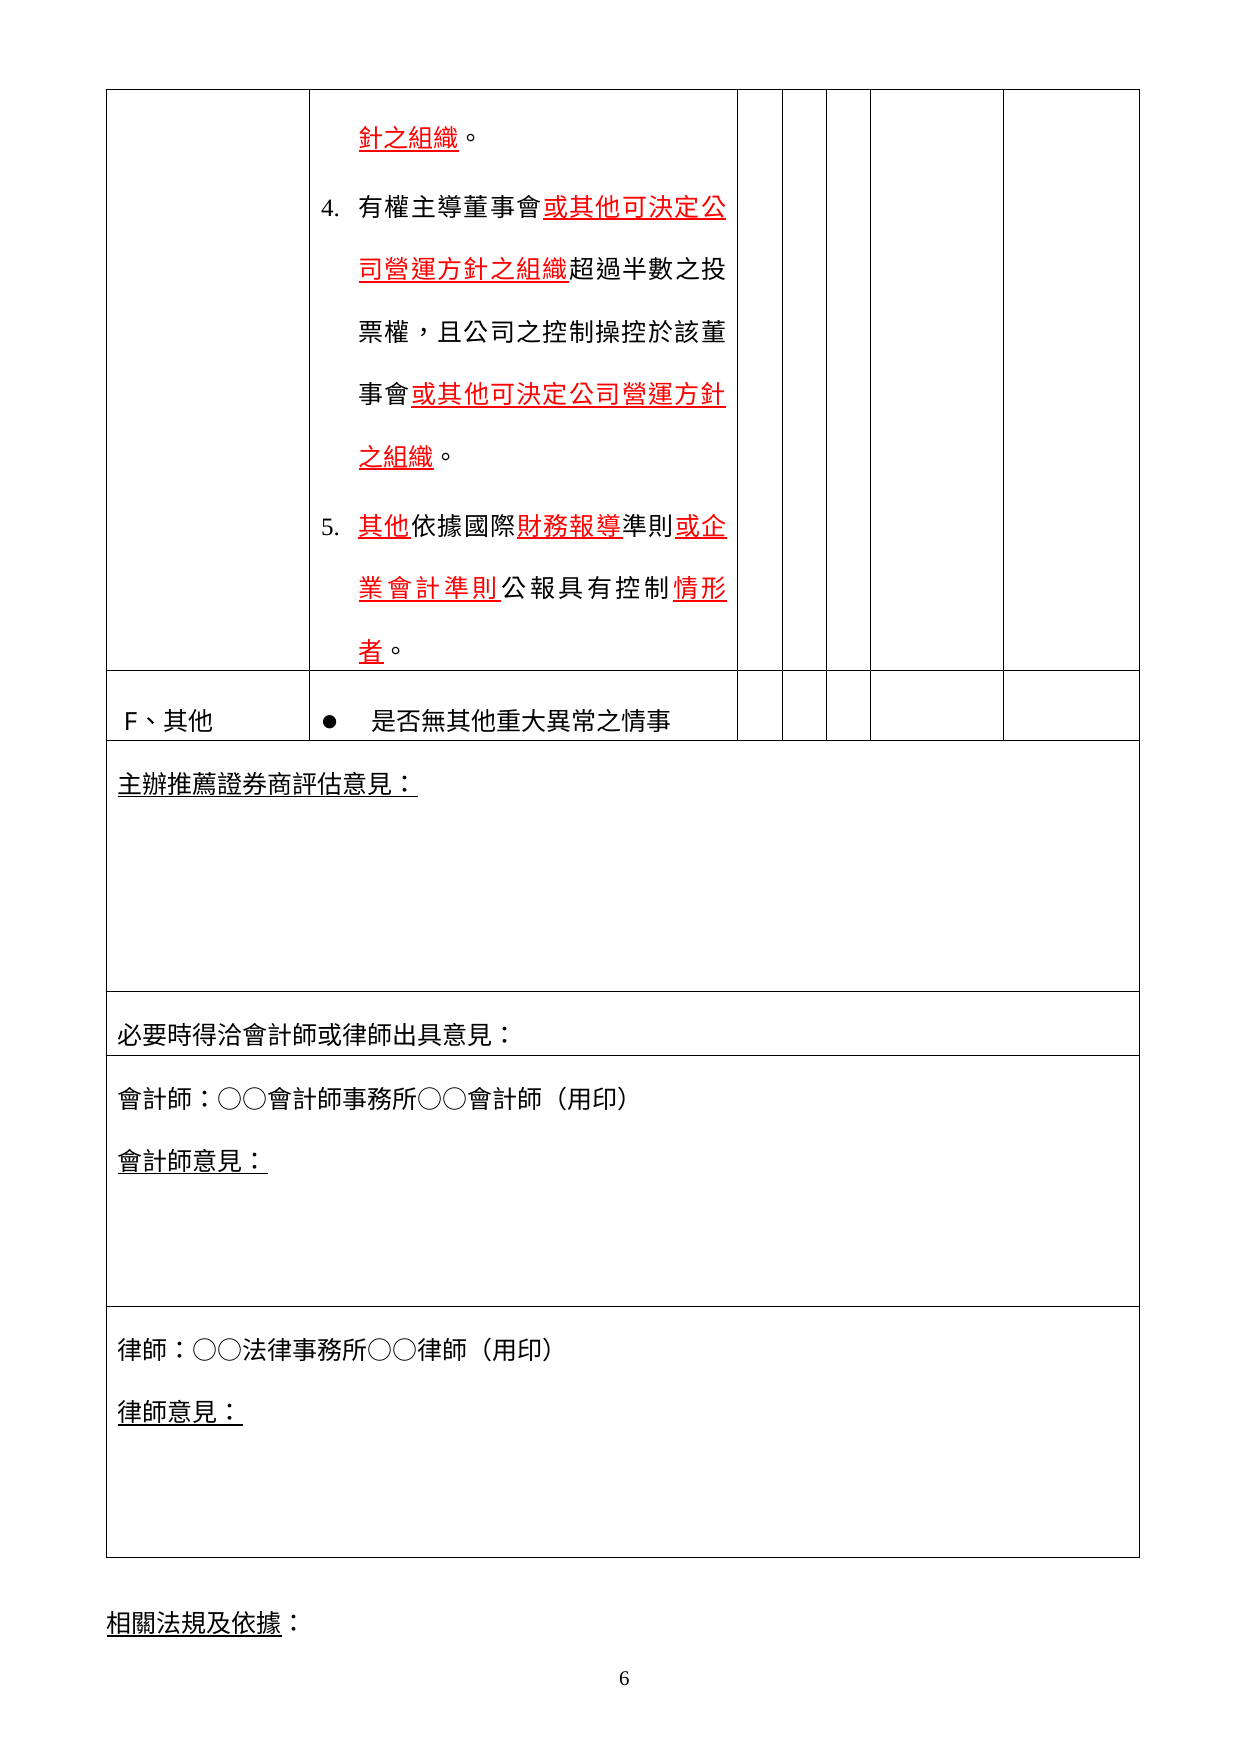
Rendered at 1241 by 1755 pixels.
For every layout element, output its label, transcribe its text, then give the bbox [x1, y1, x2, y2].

table_cell [738, 671, 782, 740]
table_cell 會計師：○○會計師事務所○○會計師（用印） 會計師意見： [107, 1056, 1139, 1306]
table_cell [827, 671, 870, 740]
table_cell 律師：○○法律事務所○○律師（用印） 律師意見： [107, 1307, 1139, 1557]
table_cell 主辦推薦證券商評估意見： [107, 741, 1139, 991]
text 相關法規及依據： [106, 1599, 1134, 1641]
table_cell [783, 90, 826, 670]
table_cell 必要時得洽會計師或律師出具意見： [107, 992, 1139, 1054]
table_cell [1004, 90, 1139, 670]
table_cell 是否無其他重大異常之情事 [310, 671, 737, 740]
table_cell [738, 90, 782, 670]
table_cell [827, 90, 870, 670]
table_cell [783, 671, 826, 740]
table_cell [871, 671, 1003, 740]
table_cell [107, 90, 309, 670]
table_cell [871, 90, 1003, 670]
table_cell 審閱董事會名單、「臺商企業之控制能力檢視表」，臺商企業凡符合下列情形之一，即對申請公司具控制力： 與其他投資人約定下，具超過半數之有表決權股份之能力。 依法令或契約約定，可操控公司之財務、營運及人事方針。 有權任免董事會或其他可決定公司營運方針之組織超過半數之主要成員，且公司之控制操控於該董事會或其他可決定公司營運方針之組織。 有權主導董事會或其他可決定公司營運方針之組織超過半數之投票權，且公司之控制操控於該董事會或其他可決定公司營運方針之組織。 其他依據國際財務報導準則或企業會計準則公報具有控制情形者。 [310, 90, 737, 670]
table_cell [1004, 671, 1139, 740]
table_cell F、其他 [107, 671, 309, 740]
